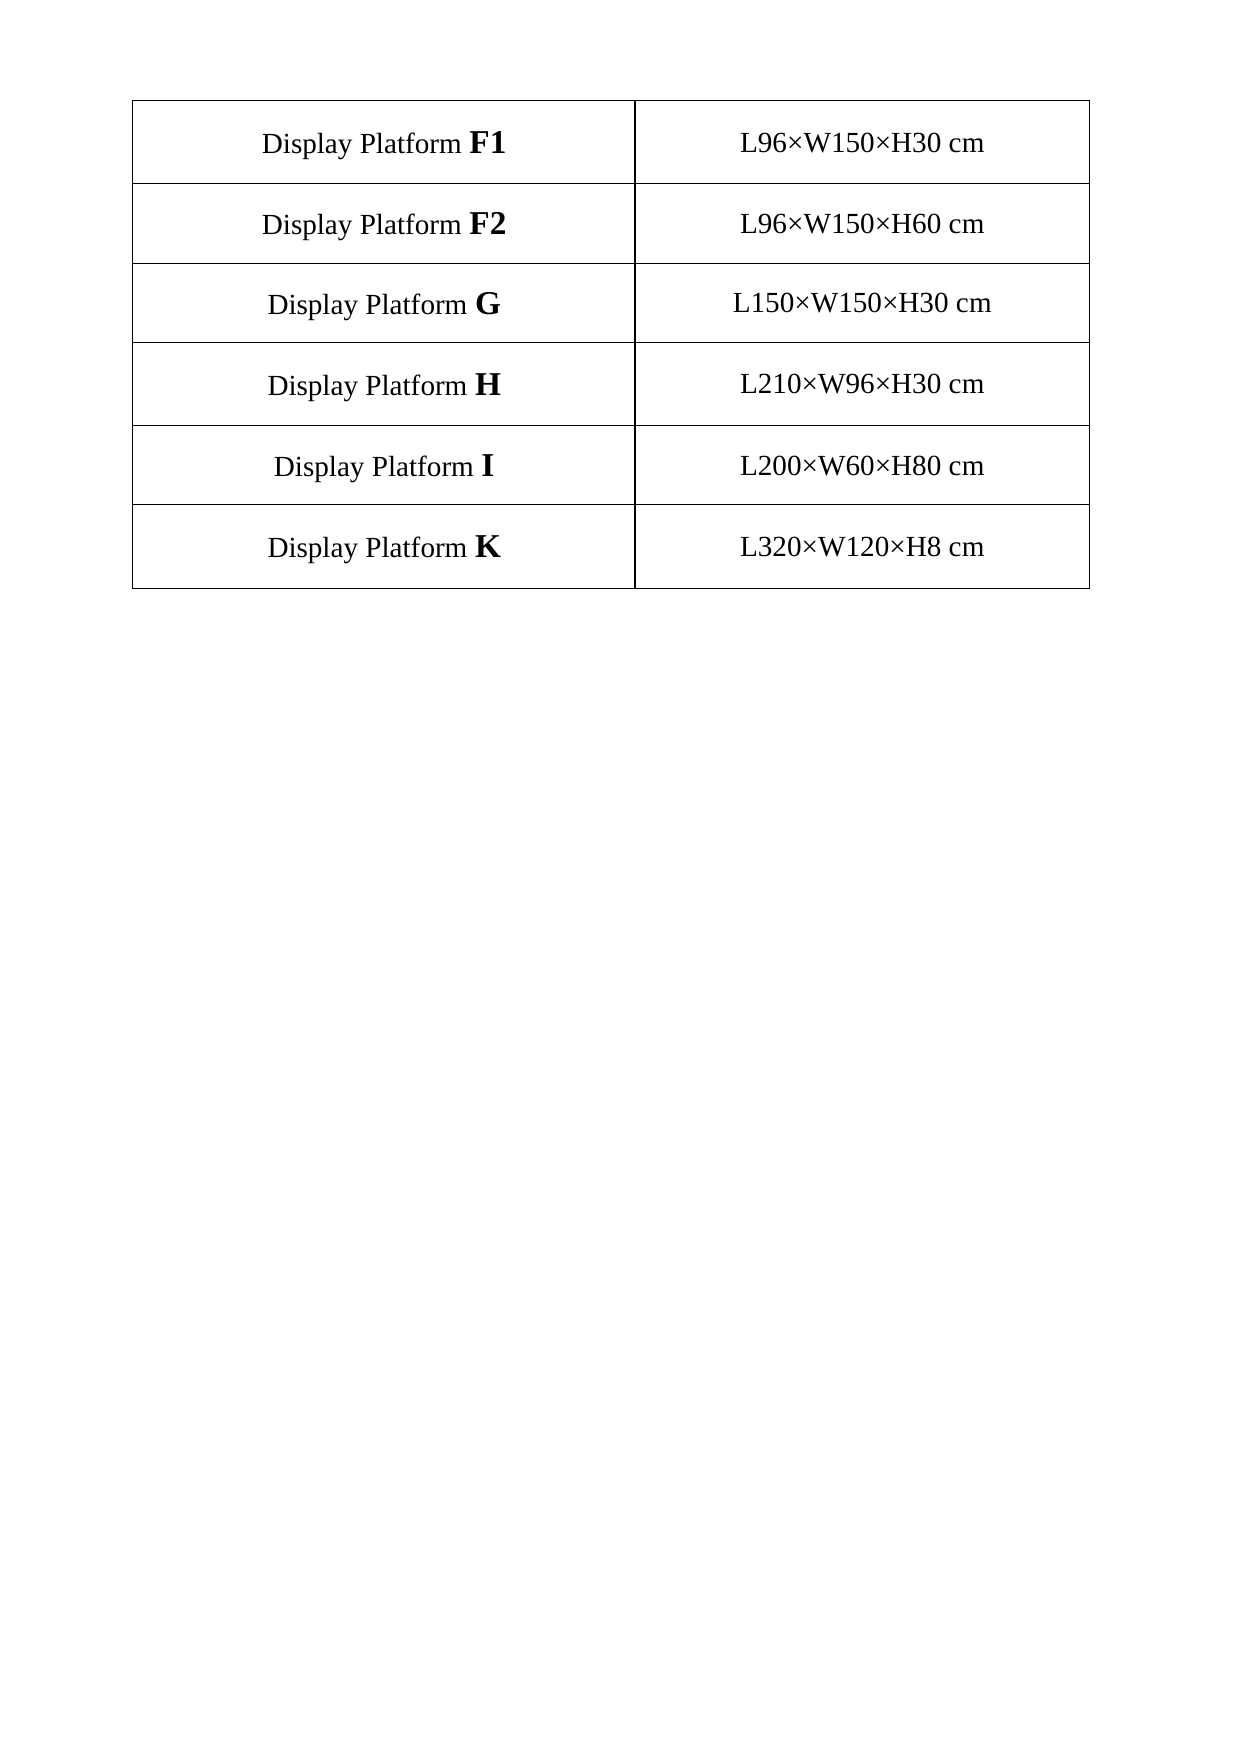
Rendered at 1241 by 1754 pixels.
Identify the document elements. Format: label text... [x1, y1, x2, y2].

table_cell Display Platform K [133, 505, 634, 588]
table_cell Display Platform F2 [133, 184, 634, 263]
table_cell Display Platform H [133, 343, 634, 425]
table_cell L210×W96×H30 cm [636, 343, 1089, 425]
table_cell L96×W150×H30 cm [636, 101, 1089, 183]
table_cell L320×W120×H8 cm [636, 505, 1089, 588]
table_cell Display Platform F1 [133, 101, 634, 183]
table_cell L200×W60×H80 cm [636, 426, 1089, 504]
table_cell L150×W150×H30 cm [636, 264, 1089, 342]
table_cell Display Platform I [133, 426, 634, 504]
table_cell Display Platform G [133, 264, 634, 342]
table_cell L96×W150×H60 cm [636, 184, 1089, 263]
